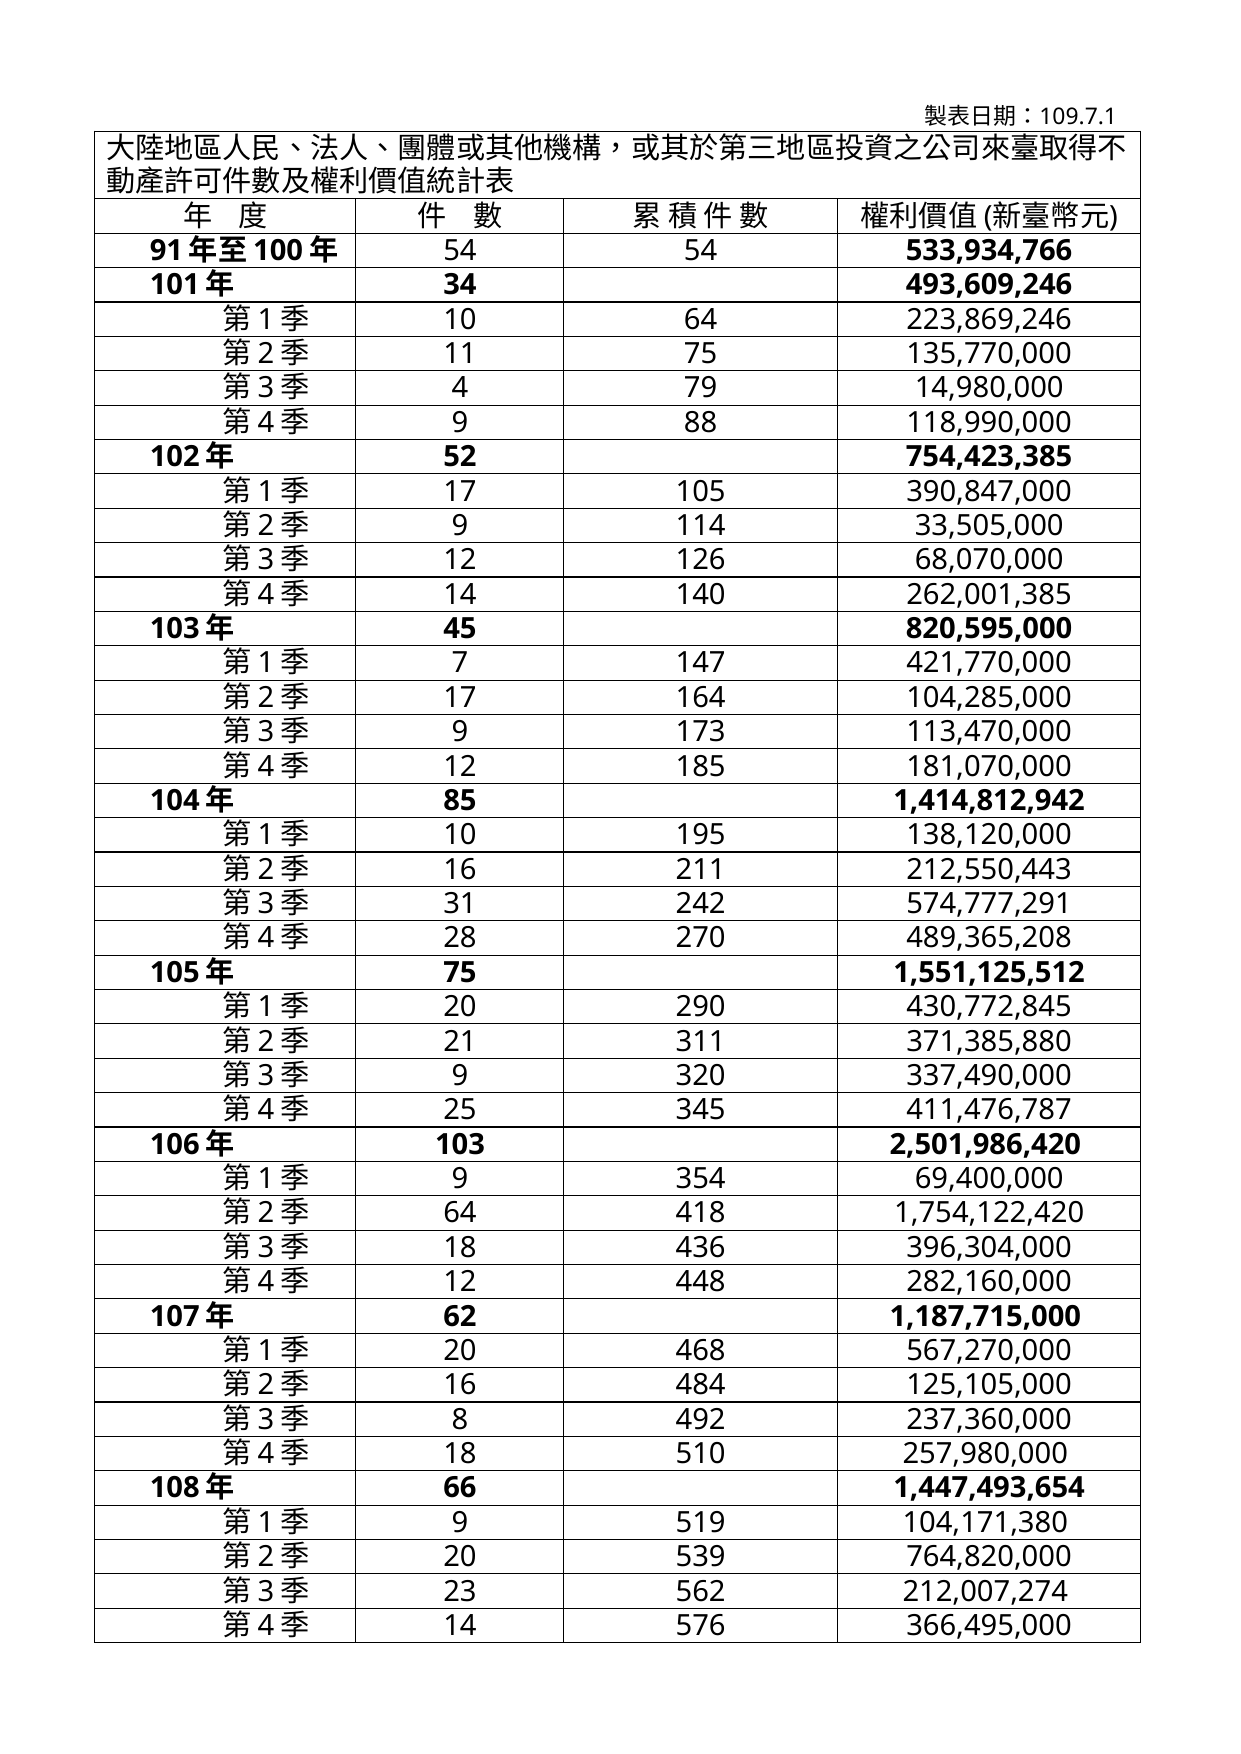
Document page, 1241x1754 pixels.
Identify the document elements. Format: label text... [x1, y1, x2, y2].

table_cell 102年 [95, 440, 355, 473]
table_cell 10 [356, 818, 563, 851]
table_cell 103 [356, 1128, 563, 1161]
table_cell 64 [564, 303, 837, 336]
table_cell [564, 1128, 837, 1161]
table_cell 第3季 [95, 543, 355, 576]
table_cell 66 [356, 1471, 563, 1504]
table_cell 1,187,715,000 [838, 1299, 1140, 1333]
table_cell 764,820,000 [838, 1540, 1140, 1573]
table_cell 242 [564, 887, 837, 920]
table_cell 212,550,443 [838, 853, 1140, 886]
table_cell 權利價值 (新臺幣元) [838, 199, 1140, 233]
table_cell 185 [564, 749, 837, 783]
table_cell 18 [356, 1437, 563, 1470]
table_cell 75 [356, 956, 563, 989]
table_cell 101年 [95, 268, 355, 301]
table_cell [564, 612, 837, 645]
table_cell 9 [356, 1162, 563, 1195]
table_cell 2,501,986,420 [838, 1128, 1140, 1161]
table_header 大陸地區人民、法人、團體或其他機構，或其於第三地區投資之公司來臺取得不動產許可件數及權利價值統計表 [95, 132, 1140, 198]
table_cell 第2季 [95, 853, 355, 886]
table_cell 14,980,000 [838, 371, 1140, 404]
table_cell 第1季 [95, 990, 355, 1023]
table_cell 539 [564, 1540, 837, 1573]
table_cell 114 [564, 509, 837, 542]
table_cell 311 [564, 1024, 837, 1058]
table_cell 103年 [95, 612, 355, 645]
table_cell 421,770,000 [838, 646, 1140, 679]
table_cell 14 [356, 578, 563, 611]
table_cell 106年 [95, 1128, 355, 1161]
table_cell 件 數 [356, 199, 563, 233]
table_cell 79 [564, 371, 837, 404]
table_cell 17 [356, 474, 563, 508]
table_cell 14 [356, 1609, 563, 1642]
table_cell 354 [564, 1162, 837, 1195]
table_cell 16 [356, 1368, 563, 1401]
table_cell 107年 [95, 1299, 355, 1333]
table_cell [564, 956, 837, 989]
table_cell 567,270,000 [838, 1334, 1140, 1367]
table_cell 371,385,880 [838, 1024, 1140, 1058]
table_cell 418 [564, 1196, 837, 1229]
table_cell 519 [564, 1506, 837, 1539]
table_cell 20 [356, 1334, 563, 1367]
table_cell 8 [356, 1403, 563, 1436]
table_cell 64 [356, 1196, 563, 1229]
table_cell 第4季 [95, 1609, 355, 1642]
table_cell 第1季 [95, 646, 355, 679]
table_cell 第2季 [95, 1024, 355, 1058]
text 製表日期：109.7.1 [106, 101, 1117, 131]
table_cell 25 [356, 1093, 563, 1126]
table_cell 85 [356, 784, 563, 817]
table_cell 366,495,000 [838, 1609, 1140, 1642]
table_cell 62 [356, 1299, 563, 1333]
table_cell 12 [356, 1265, 563, 1298]
table_cell 195 [564, 818, 837, 851]
table_cell 9 [356, 1506, 563, 1539]
table_cell 年 度 [95, 199, 355, 233]
table_cell [564, 1299, 837, 1333]
table_cell 105 [564, 474, 837, 508]
table_cell 396,304,000 [838, 1231, 1140, 1264]
table_cell 282,160,000 [838, 1265, 1140, 1298]
table_cell 9 [356, 509, 563, 542]
table_cell 69,400,000 [838, 1162, 1140, 1195]
table_cell 105年 [95, 956, 355, 989]
table_cell 17 [356, 681, 563, 714]
table_cell 104,285,000 [838, 681, 1140, 714]
table_cell 108年 [95, 1471, 355, 1504]
table_cell 164 [564, 681, 837, 714]
table_cell 第4季 [95, 1093, 355, 1126]
table_cell 1,754,122,420 [838, 1196, 1140, 1229]
table_cell 7 [356, 646, 563, 679]
table_cell 21 [356, 1024, 563, 1058]
table_cell [564, 440, 837, 473]
table_cell 223,869,246 [838, 303, 1140, 336]
table_cell 75 [564, 337, 837, 370]
table_cell 212,007,274 [838, 1574, 1140, 1608]
table_cell 第2季 [95, 681, 355, 714]
table_cell 68,070,000 [838, 543, 1140, 576]
table_cell 第3季 [95, 1403, 355, 1436]
table_cell 1,551,125,512 [838, 956, 1140, 989]
table_cell 第1季 [95, 818, 355, 851]
table_cell 11 [356, 337, 563, 370]
table_cell 第3季 [95, 887, 355, 920]
table_cell 第1季 [95, 474, 355, 508]
table_cell 第4季 [95, 921, 355, 954]
table_cell 436 [564, 1231, 837, 1264]
table_cell 第4季 [95, 1265, 355, 1298]
table_cell 第1季 [95, 1334, 355, 1367]
table_cell 4 [356, 371, 563, 404]
table_cell 510 [564, 1437, 837, 1470]
table_cell 345 [564, 1093, 837, 1126]
table_cell 820,595,000 [838, 612, 1140, 645]
table_cell [564, 784, 837, 817]
table_cell 533,934,766 [838, 234, 1140, 267]
table_cell 9 [356, 1059, 563, 1092]
table_cell 493,609,246 [838, 268, 1140, 301]
table_cell 262,001,385 [838, 578, 1140, 611]
table_cell 448 [564, 1265, 837, 1298]
table_cell 562 [564, 1574, 837, 1608]
table_cell 第2季 [95, 337, 355, 370]
table_cell 411,476,787 [838, 1093, 1140, 1126]
table_cell 23 [356, 1574, 563, 1608]
table_cell 290 [564, 990, 837, 1023]
table_cell 累 積 件 數 [564, 199, 837, 233]
table_cell 9 [356, 406, 563, 439]
table_cell 574,777,291 [838, 887, 1140, 920]
table_cell 125,105,000 [838, 1368, 1140, 1401]
table_cell 第2季 [95, 1196, 355, 1229]
table_cell 第4季 [95, 1437, 355, 1470]
table_cell 468 [564, 1334, 837, 1367]
table_cell 211 [564, 853, 837, 886]
table_cell 390,847,000 [838, 474, 1140, 508]
table_cell 113,470,000 [838, 715, 1140, 748]
table_cell 52 [356, 440, 563, 473]
table_cell 484 [564, 1368, 837, 1401]
table_cell 54 [564, 234, 837, 267]
table_cell 31 [356, 887, 563, 920]
table_cell 第3季 [95, 1059, 355, 1092]
table_cell 173 [564, 715, 837, 748]
table_cell 第4季 [95, 578, 355, 611]
table_cell 135,770,000 [838, 337, 1140, 370]
table_cell 147 [564, 646, 837, 679]
table_cell 270 [564, 921, 837, 954]
table_cell 第2季 [95, 509, 355, 542]
table_cell 91年至100年 [95, 234, 355, 267]
table_cell 第2季 [95, 1368, 355, 1401]
table_cell 28 [356, 921, 563, 954]
table_cell 18 [356, 1231, 563, 1264]
table_cell 88 [564, 406, 837, 439]
table_cell 104年 [95, 784, 355, 817]
table_cell 337,490,000 [838, 1059, 1140, 1092]
table_cell 1,447,493,654 [838, 1471, 1140, 1504]
table_cell 1,414,812,942 [838, 784, 1140, 817]
table_cell 140 [564, 578, 837, 611]
table_cell 34 [356, 268, 563, 301]
table_cell 138,120,000 [838, 818, 1140, 851]
table_cell 第2季 [95, 1540, 355, 1573]
table_cell 104,171,380 [838, 1506, 1140, 1539]
table_cell 第1季 [95, 1162, 355, 1195]
table_cell 第1季 [95, 1506, 355, 1539]
table_cell 第3季 [95, 715, 355, 748]
table_cell 33,505,000 [838, 509, 1140, 542]
table_cell 754,423,385 [838, 440, 1140, 473]
table_cell 12 [356, 543, 563, 576]
table_cell 10 [356, 303, 563, 336]
table_cell 第1季 [95, 303, 355, 336]
table_cell 20 [356, 1540, 563, 1573]
table_cell 第4季 [95, 406, 355, 439]
table_cell 320 [564, 1059, 837, 1092]
table_cell 16 [356, 853, 563, 886]
table_cell 576 [564, 1609, 837, 1642]
table_cell 第3季 [95, 371, 355, 404]
table_cell 12 [356, 749, 563, 783]
table_cell 54 [356, 234, 563, 267]
table_cell 20 [356, 990, 563, 1023]
table_cell 126 [564, 543, 837, 576]
table_cell [564, 1471, 837, 1504]
table_cell 118,990,000 [838, 406, 1140, 439]
table_cell 430,772,845 [838, 990, 1140, 1023]
table_cell 492 [564, 1403, 837, 1436]
table_cell 489,365,208 [838, 921, 1140, 954]
table_cell 第3季 [95, 1574, 355, 1608]
table_cell 第4季 [95, 749, 355, 783]
table_cell 181,070,000 [838, 749, 1140, 783]
table_cell 257,980,000 [838, 1437, 1140, 1470]
table_cell [564, 268, 837, 301]
table_cell 第3季 [95, 1231, 355, 1264]
table_cell 9 [356, 715, 563, 748]
table_cell 45 [356, 612, 563, 645]
table_cell 237,360,000 [838, 1403, 1140, 1436]
